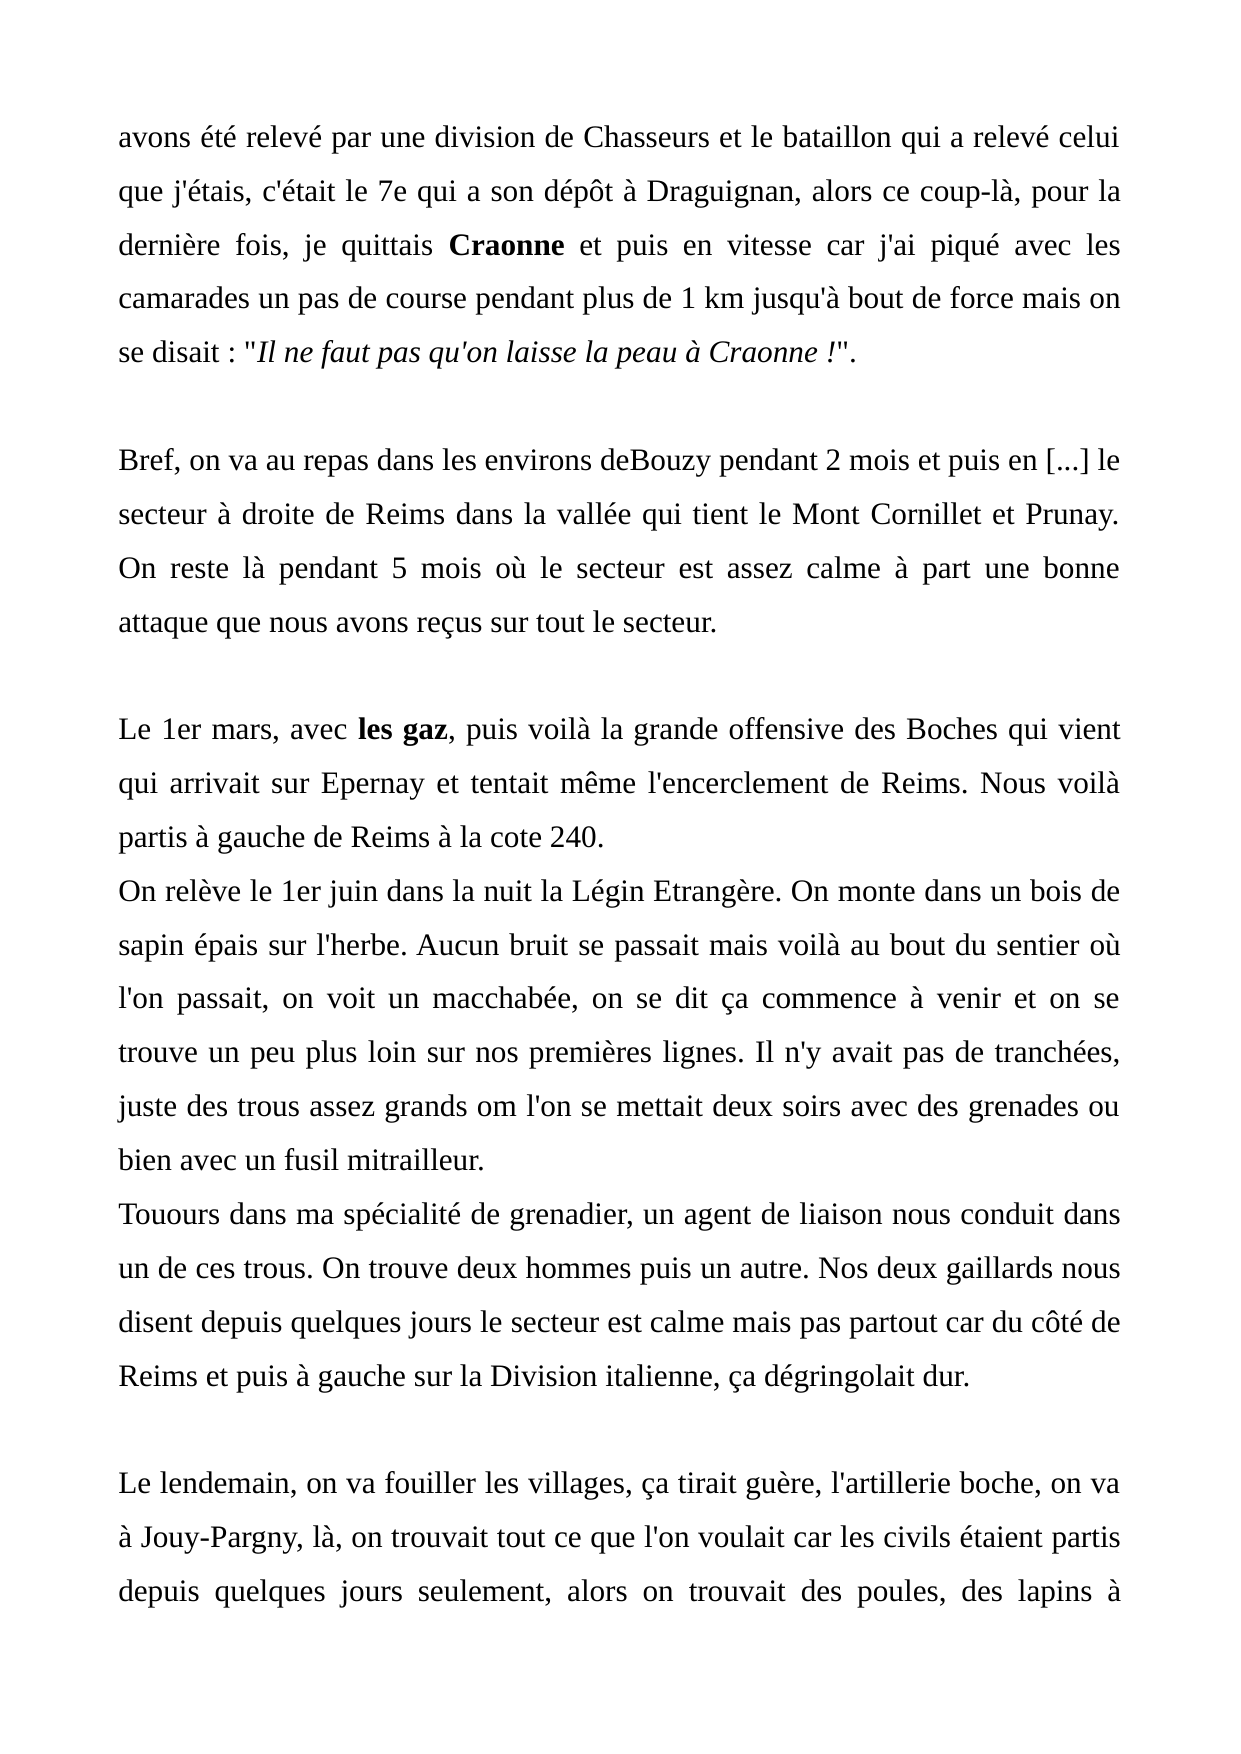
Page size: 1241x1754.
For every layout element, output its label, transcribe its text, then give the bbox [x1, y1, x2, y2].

text Le 1er mars, avec les gaz, puis voilà la grande offensive des Boches qui vient qui arrivait sur Epernay et tentait même l'encerclement de Reims. Nous voilà partis à gauche de Reims à la cote 240. [118, 711, 1122, 854]
text On relève le 1er juin dans la nuit la Légin Etrangère. On monte dans un bois de sapin épais sur l'herbe. Aucun bruit se passait mais voilà au bout du sentier où l'on passait, on voit un macchabée, on se dit ça commence à venir et on se trouve un peu plus loin sur nos premières lignes. Il n'y avait pas de tranchées, juste des trous assez grands om l'on se mettait deux soirs avec des grenades ou bien avec un fusil mitrailleur. [118, 872, 1122, 1177]
text Bref, on va au repas dans les environs deBouzy pendant 2 mois et puis en [...] le secteur à droite de Reims dans la vallée qui tient le Mont Cornillet et Prunay. On reste là pendant 5 mois où le secteur est assez calme à part une bonne attaque que nous avons reçus sur tout le secteur. [118, 441, 1122, 639]
text avons été relevé par une division de Chasseurs et le bataillon qui a relevé celui que j'étais, c'était le 7e qui a son dépôt à Draguignan, alors ce coup-là, pour la dernière fois, je quittais Craonne et puis en vitesse car j'ai piqué avec les camarades un pas de course pendant plus de 1 km jusqu'à bout de force mais on se disait : "Il ne faut pas qu'on laisse la peau à Craonne !". [118, 118, 1122, 369]
text Touours dans ma spécialité de grenadier, un agent de liaison nous conduit dans un de ces trous. On trouve deux hommes puis un autre. Nos deux gaillards nous disent depuis quelques jours le secteur est calme mais pas partout car du côté de Reims et puis à gauche sur la Division italienne, ça dégringolait dur. [118, 1195, 1122, 1393]
text Le lendemain, on va fouiller les villages, ça tirait guère, l'artillerie boche, on va à Jouy-Pargny, là, on trouvait tout ce que l'on voulait car les civils étaient partis depuis quelques jours seulement, alors on trouvait des poules, des lapins à [118, 1464, 1122, 1608]
